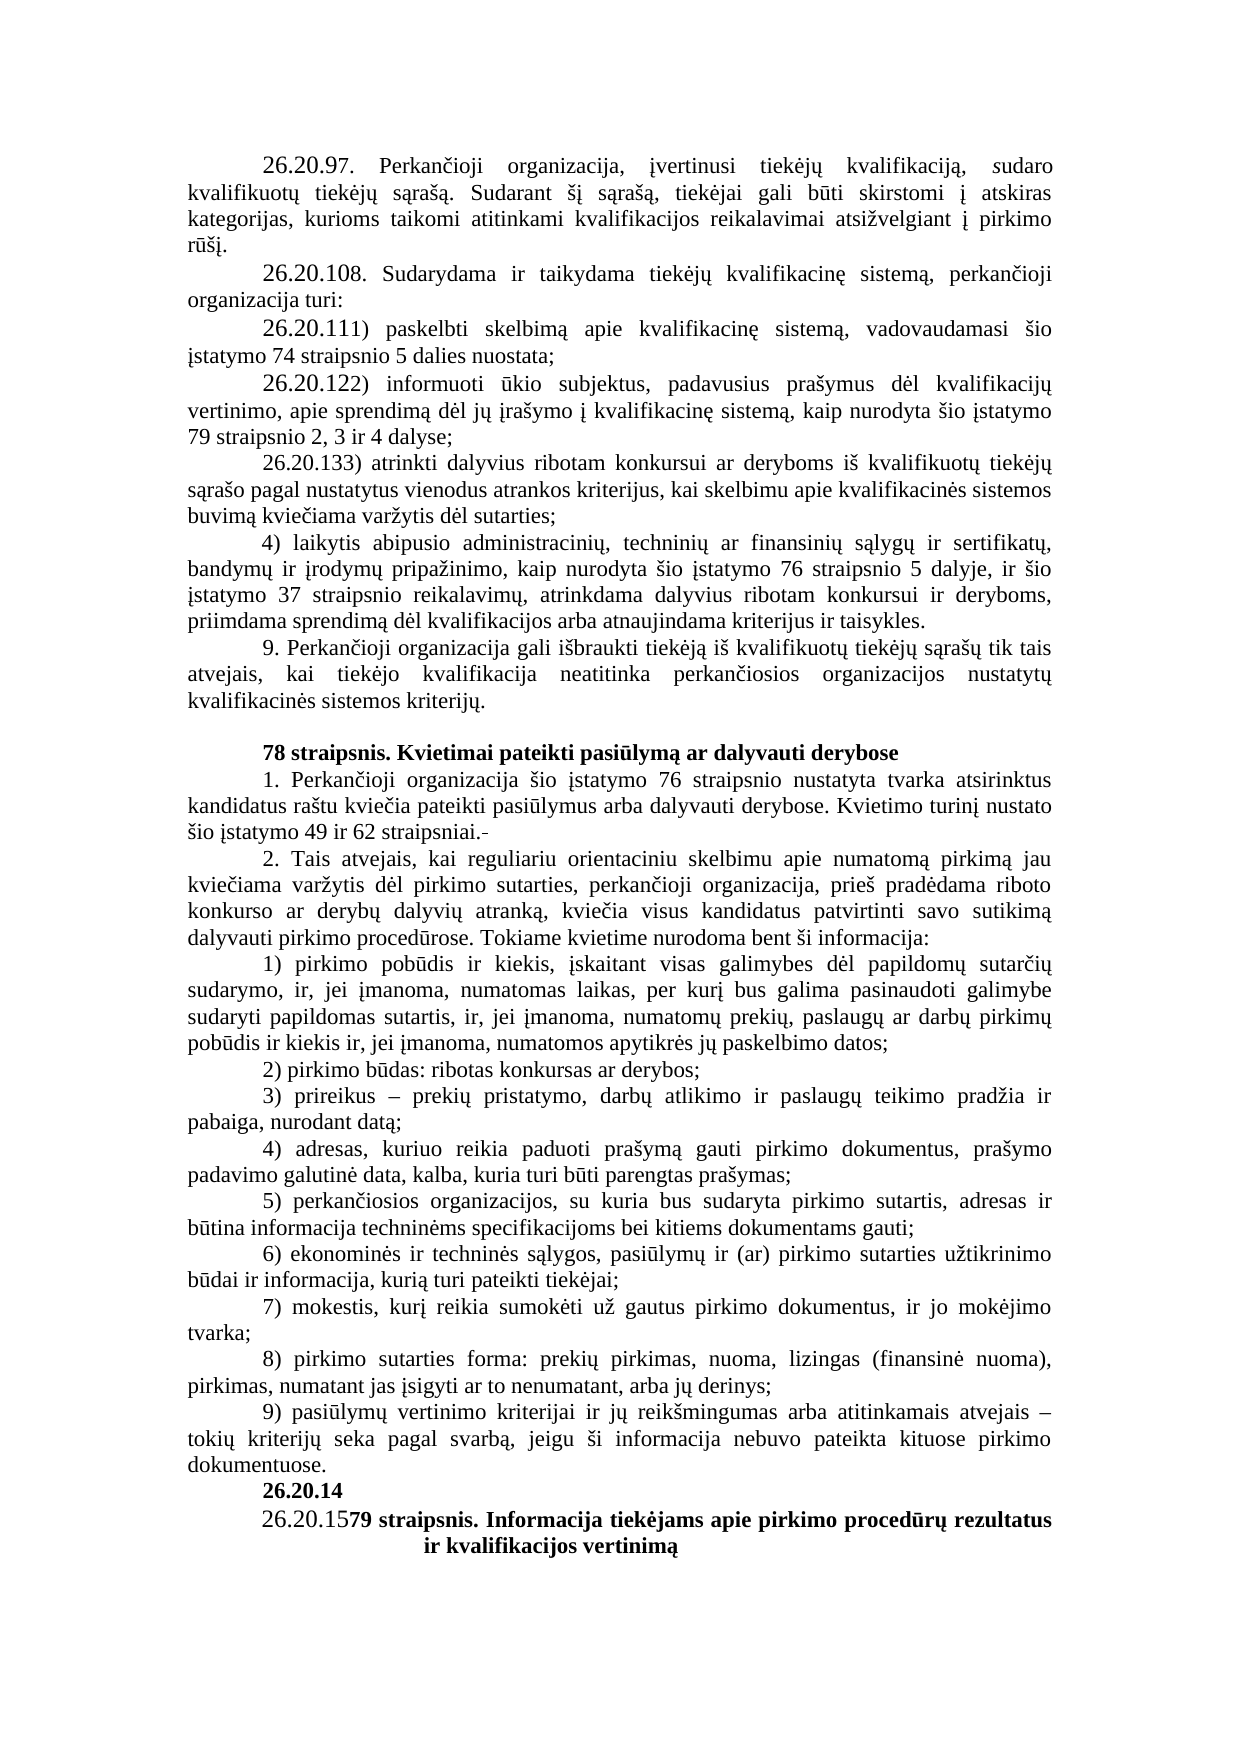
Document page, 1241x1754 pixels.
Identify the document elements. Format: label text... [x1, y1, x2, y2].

text 2. Tais atvejais, kai reguliariu orientaciniu skelbimu apie numatomą pirkimą jau kviečiama varžytis dėl pirkimo sutarties, perkančioji organizacija, prieš pradėdama riboto konkurso ar derybų dalyvių atranką, kviečia visus kandidatus patvirtinti savo sutikimą dalyvauti pirkimo procedūrose. Tokiame kvietime nurodoma bent ši informacija: [187, 845, 1053, 950]
text 1. Perkančioji organizacija šio įstatymo 76 straipsnio nustatyta tvarka atsirinktus kandidatus raštu kviečia pateikti pasiūlymus arba dalyvauti derybose. Kvietimo turinį nustato šio įstatymo 49 ir 62 straipsniai. [187, 766, 1053, 845]
text 3) prireikus – prekių pristatymo, darbų atlikimo ir paslaugų teikimo pradžia ir pabaiga, nurodant datą; [187, 1082, 1053, 1135]
text 8) pirkimo sutarties forma: prekių pirkimas, nuoma, lizingas (finansinė nuoma), pirkimas, numatant jas įsigyti ar to nenumatant, arba jų derinys; [187, 1346, 1053, 1398]
text 4) laikytis abipusio administracinių, techninių ar finansinių sąlygų ir sertifikatų, bandymų ir įrodymų pripažinimo, kaip nurodyta šio įstatymo 76 straipsnio 5 dalyje, ir šio įstatymo 37 straipsnio reikalavimų, atrinkdama dalyvius ribotam konkursui ir deryboms, priimdama sprendimą dėl kvalifikacijos arba atnaujindama kriterijus ir taisykles. [187, 528, 1053, 634]
text 7) mokestis, kurį reikia sumokėti už gautus pirkimo dokumentus, ir jo mokėjimo tvarka; [187, 1293, 1053, 1346]
text 9) pasiūlymų vertinimo kriterijai ir jų reikšmingumas arba atitinkamais atvejais – tokių kriterijų seka pagal svarbą, jeigu ši informacija nebuvo pateikta kituose pirkimo dokumentuose. [187, 1398, 1053, 1477]
subtitle 3) atrinkti dalyvius ribotam konkursui ar deryboms iš kvalifikuotų tiekėjų sąrašo pagal nustatytus vienodus atrankos kriterijus, kai skelbimu apie kvalifikacinės sistemos buvimą kviečiama varžytis dėl sutarties; [187, 449, 1053, 528]
text 1) pirkimo pobūdis ir kiekis, įskaitant visas galimybes dėl papildomų sutarčių sudarymo, ir, jei įmanoma, numatomas laikas, per kurį bus galima pasinaudoti galimybe sudaryti papildomas sutartis, ir, jei įmanoma, numatomų prekių, paslaugų ar darbų pirkimų pobūdis ir kiekis ir, jei įmanoma, numatomos apytikrės jų paskelbimo datos; [187, 950, 1053, 1056]
subtitle 79 straipsnis. Informacija tiekėjams apie pirkimo procedūrų rezultatus ir kvalifikacijos vertinimą [261, 1504, 1053, 1559]
subtitle 8. Sudarydama ir taikydama tiekėjų kvalifikacinę sistemą, perkančioji organizacija turi: [187, 258, 1053, 313]
text 4) adresas, kuriuo reikia paduoti prašymą gauti pirkimo dokumentus, prašymo padavimo galutinė data, kalba, kuria turi būti parengtas prašymas; [187, 1135, 1053, 1187]
subtitle 2) informuoti ūkio subjektus, padavusius prašymus dėl kvalifikacijų vertinimo, apie sprendimą dėl jų įrašymo į kvalifikacinę sistemą, kaip nurodyta šio įstatymo 79 straipsnio 2, 3 ir 4 dalyse; [187, 368, 1053, 449]
subtitle 7. Perkančioji organizacija, įvertinusi tiekėjų kvalifikaciją, sudaro kvalifikuotų tiekėjų sąrašą. Sudarant šį sąrašą, tiekėjai gali būti skirstomi į atskiras kategorijas, kurioms taikomi atitinkami kvalifikacijos reikalavimai atsižvelgiant į pirkimo rūšį. [187, 150, 1053, 258]
text 2) pirkimo būdas: ribotas konkursas ar derybos; [187, 1056, 1053, 1082]
subtitle 1) paskelbti skelbimą apie kvalifikacinę sistemą, vadovaudamasi šio įstatymo 74 straipsnio 5 dalies nuostata; [187, 313, 1053, 368]
text 6) ekonominės ir techninės sąlygos, pasiūlymų ir (ar) pirkimo sutarties užtikrinimo būdai ir informacija, kurią turi pateikti tiekėjai; [187, 1240, 1053, 1293]
text 78 straipsnis. Kvietimai pateikti pasiūlymą ar dalyvauti derybose [187, 739, 1053, 766]
text 9. Perkančioji organizacija gali išbraukti tiekėją iš kvalifikuotų tiekėjų sąrašų tik tais atvejais, kai tiekėjo kvalifikacija neatitinka perkančiosios organizacijos nustatytų kvalifikacinės sistemos kriterijų. [187, 634, 1053, 713]
text 5) perkančiosios organizacijos, su kuria bus sudaryta pirkimo sutartis, adresas ir būtina informacija techninėms specifikacijoms bei kitiems dokumentams gauti; [187, 1187, 1053, 1240]
